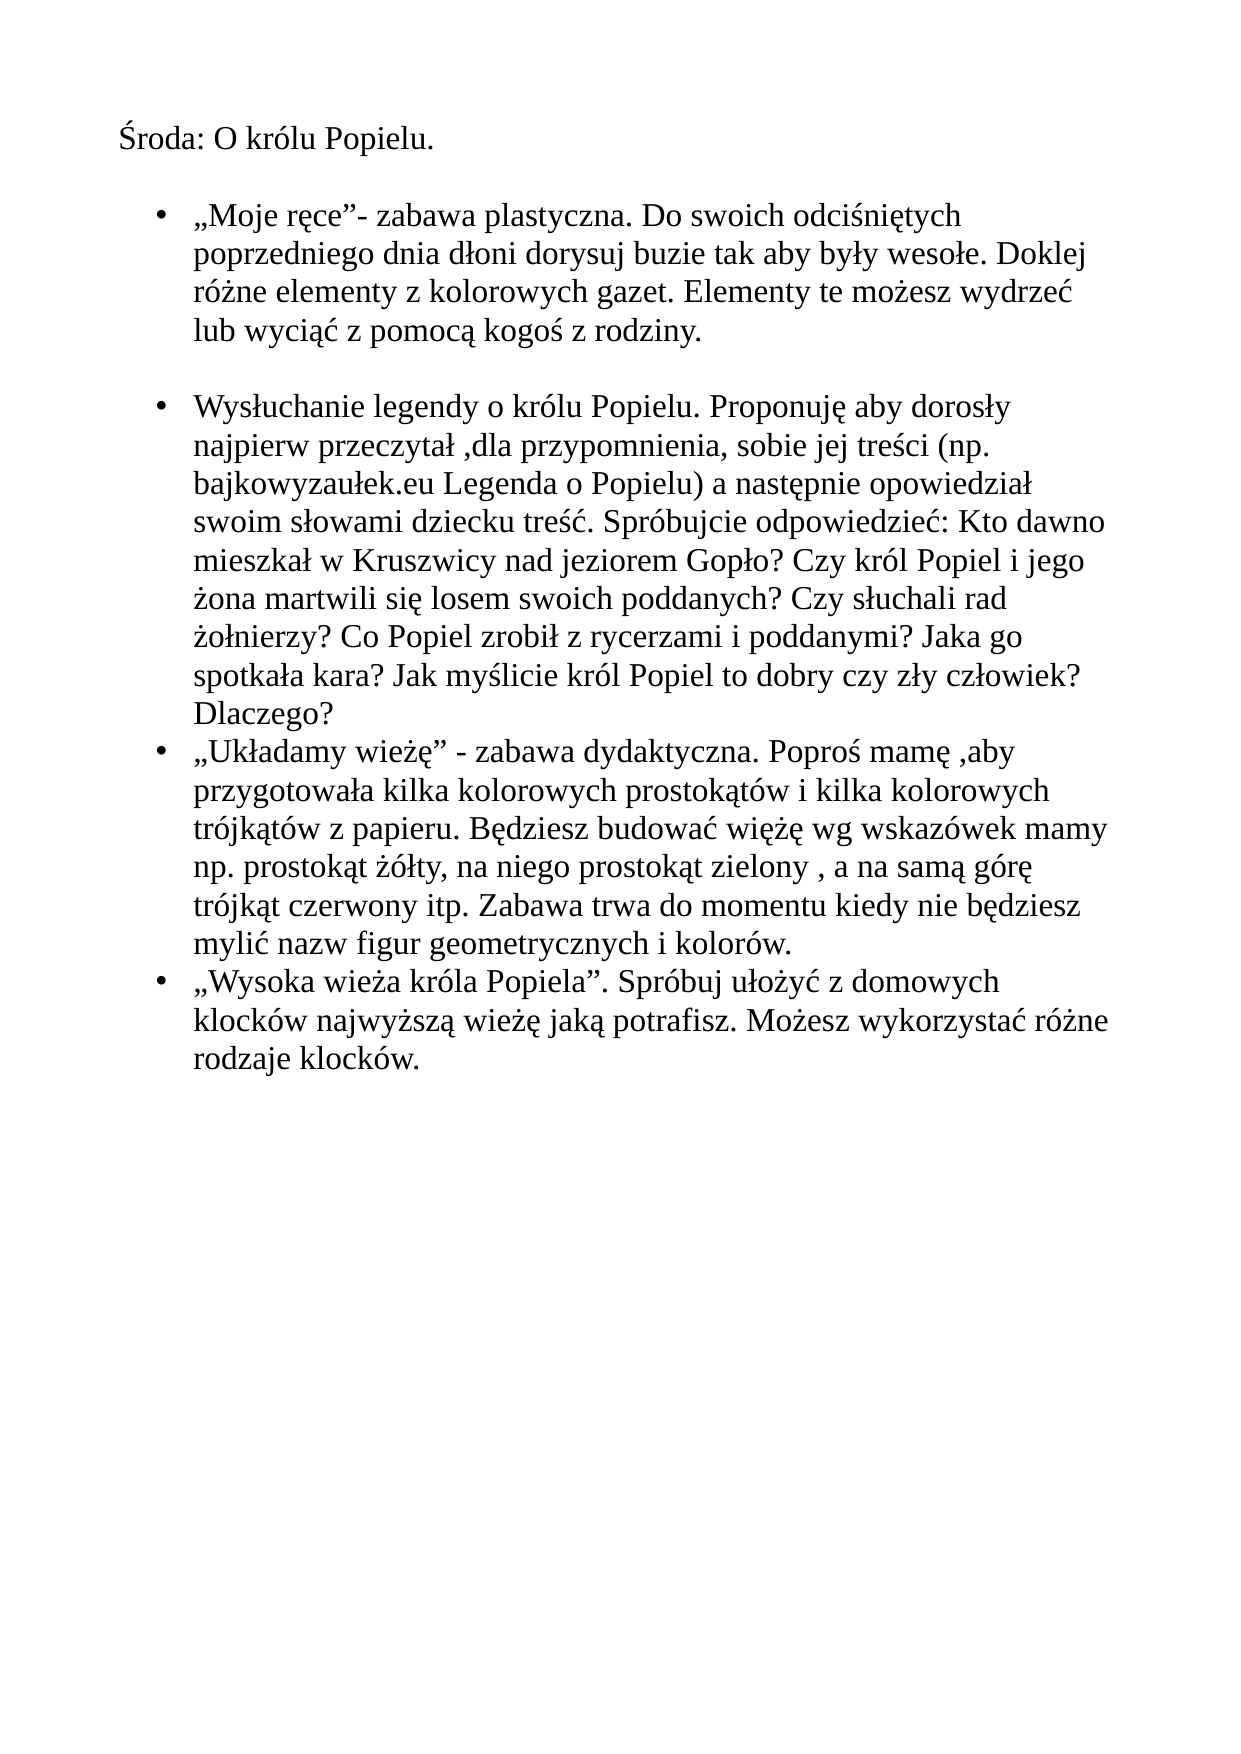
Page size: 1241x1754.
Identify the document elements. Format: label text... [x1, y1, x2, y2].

list „Wysoka wieża króla Popiela”. Spróbuj ułożyć z domowych klocków najwyższą wieżę jaką potrafisz. Możesz wykorzystać różne rodzaje klocków. [156, 961, 1122, 1076]
list Wysłuchanie legendy o królu Popielu. Proponuję aby dorosły najpierw przeczytał ,dla przypomnienia, sobie jej treści (np. bajkowyzaułek.eu Legenda o Popielu) a następnie opowiedział swoim słowami dziecku treść. Spróbujcie odpowiedzieć: Kto dawno mieszkał w Kruszwicy nad jeziorem Gopło? Czy król Popiel i jego żona martwili się losem swoich poddanych? Czy słuchali rad żołnierzy? Co Popiel zrobił z rycerzami i poddanymi? Jaka go spotkała kara? Jak myślicie król Popiel to dobry czy zły człowiek? Dlaczego? [156, 386, 1122, 731]
list „Układamy wieżę” - zabawa dydaktyczna. Poproś mamę ,aby przygotowała kilka kolorowych prostokątów i kilka kolorowych trójkątów z papieru. Będziesz budować więżę wg wskazówek mamy np. prostokąt żółty, na niego prostokąt zielony , a na samą górę trójkąt czerwony itp. Zabawa trwa do momentu kiedy nie będziesz mylić nazw figur geometrycznych i kolorów. [156, 731, 1122, 961]
text Środa: O królu Popielu. [118, 118, 1122, 156]
list „Moje ręce”- zabawa plastyczna. Do swoich odciśniętych poprzedniego dnia dłoni dorysuj buzie tak aby były wesołe. Doklej różne elementy z kolorowych gazet. Elementy te możesz wydrzeć lub wyciąć z pomocą kogoś z rodziny. [156, 195, 1122, 348]
